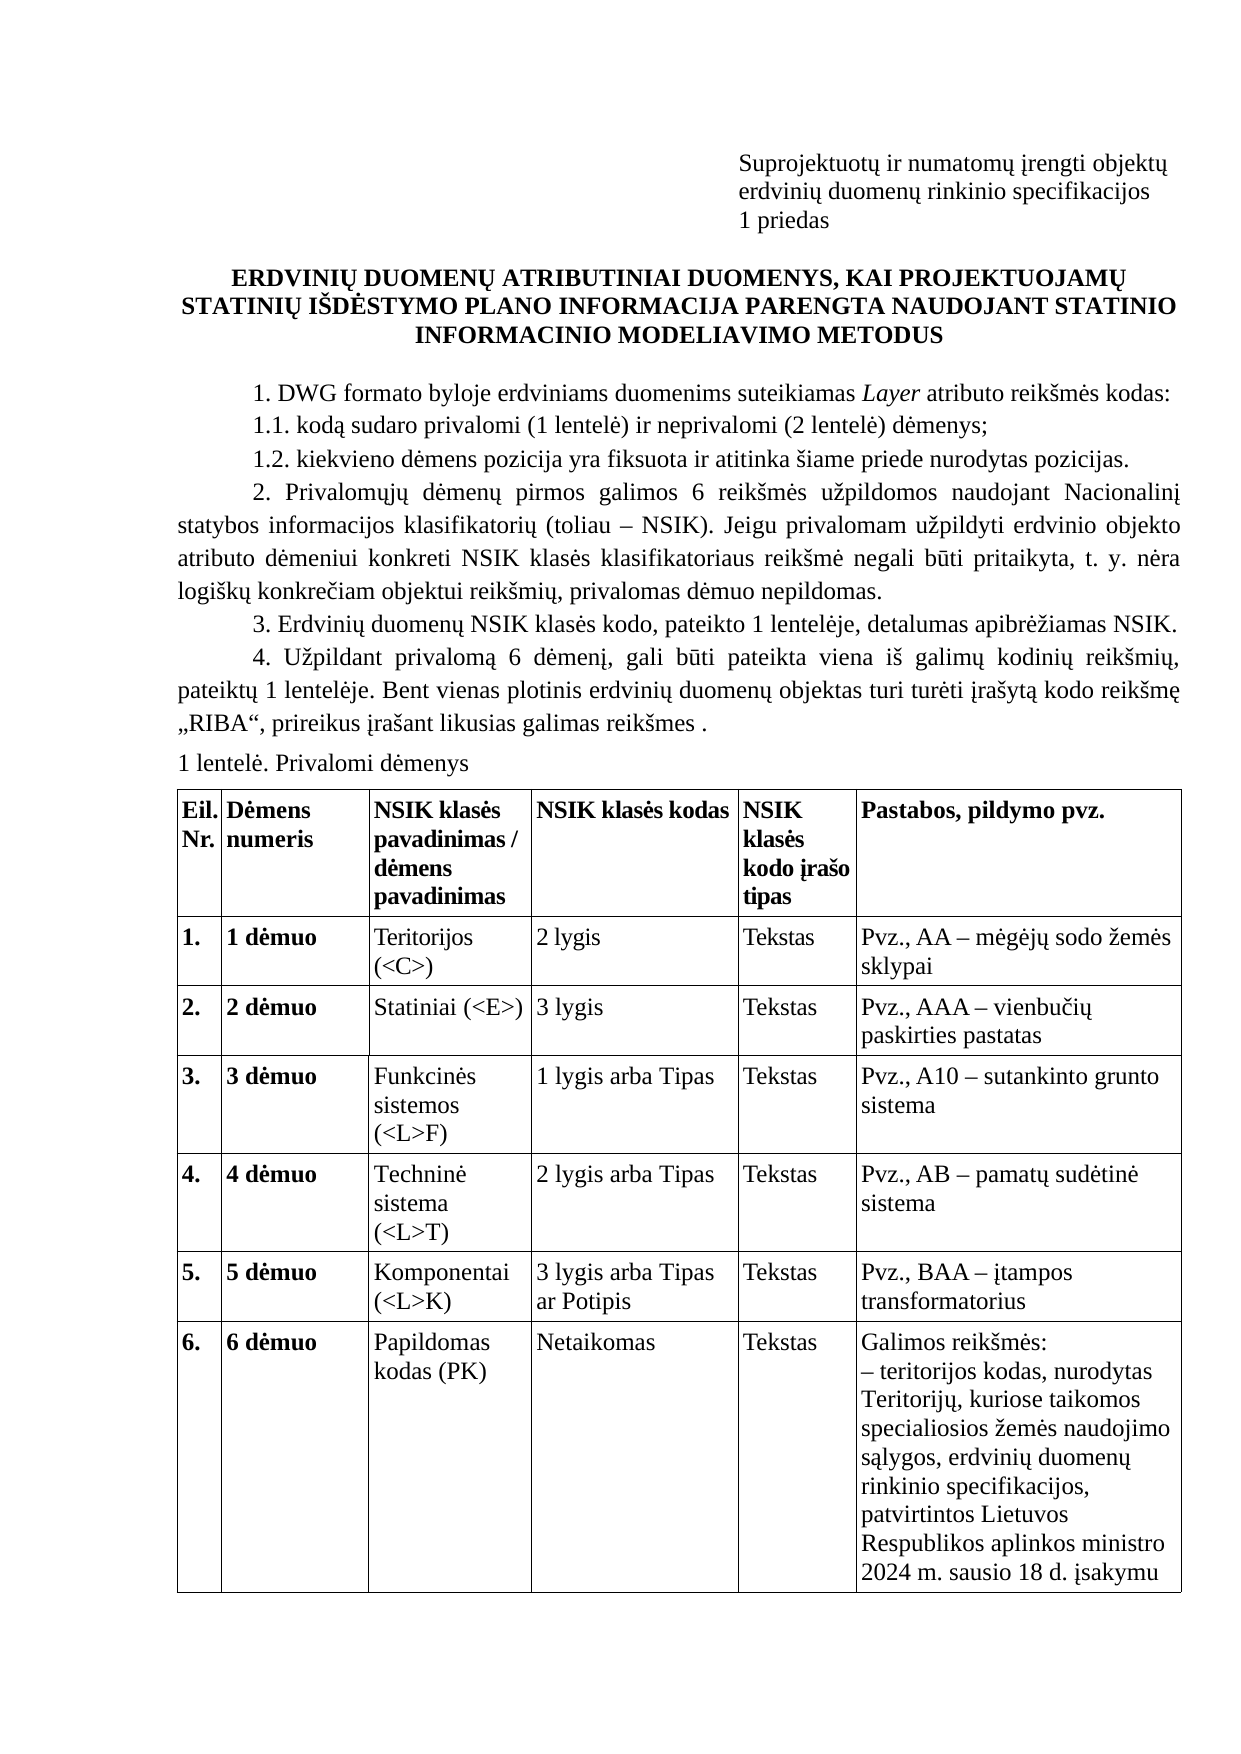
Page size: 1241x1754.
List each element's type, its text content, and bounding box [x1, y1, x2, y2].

table_cell Pvz., BAA – įtampos transformatorius [857, 1252, 1181, 1321]
table_cell Pvz., AAA – vienbučių paskirties pastatas [857, 986, 1181, 1055]
table_cell Tekstas [739, 986, 856, 1055]
table_header Dėmens numeris [222, 790, 369, 916]
text 1 lentelė. Privalomi dėmenys [177, 748, 1181, 777]
text erdvinių duomenų rinkinio specifikacijos [738, 176, 1181, 205]
table_cell 1. [178, 917, 221, 985]
table_cell Netaikomas [532, 1322, 738, 1591]
table_cell 6 dėmuo [222, 1322, 368, 1591]
table_cell Pvz., AB – pamatų sudėtinė sistema [857, 1154, 1181, 1251]
text 1 priedas [663, 205, 1181, 234]
table_cell Tekstas [739, 1056, 856, 1153]
text 1.2. kiekvieno dėmens pozicija yra fiksuota ir atitinka šiame priede nurodytas pozicijas. [177, 444, 1181, 472]
table_cell 5. [178, 1252, 221, 1321]
table_cell 1 dėmuo [222, 917, 369, 985]
table_cell 3 lygis arba Tipas ar Potipis [532, 1252, 738, 1321]
table_cell 2 lygis [532, 917, 738, 985]
table_cell Pvz., AA – mėgėjų sodo žemės sklypai [857, 917, 1181, 985]
table_cell Tekstas [739, 1252, 856, 1321]
table_cell 4. [178, 1154, 221, 1251]
table_cell Techninė sistema (<L>T) [369, 1154, 531, 1251]
text Suprojektuotų ir numatomų įrengti objektų [738, 148, 1181, 176]
text 1.1. kodą sudaro privalomi (1 lentelė) ir neprivalomi (2 lentelė) dėmenys; [177, 411, 1181, 439]
table_header Eil. Nr. [178, 790, 221, 916]
table_cell Komponentai (<L>K) [369, 1252, 531, 1321]
table_cell Pvz., A10 – sutankinto grunto sistema [857, 1056, 1181, 1153]
table_cell Tekstas [739, 1322, 856, 1591]
table_header NSIK klasės kodo įrašo tipas [739, 790, 856, 916]
text 3. Erdvinių duomenų NSIK klasės kodo, pateikto 1 lentelėje, detalumas apibrėžiamas NSIK. [177, 609, 1181, 637]
table_cell Galimos reikšmės: – teritorijos kodas, nurodytas Teritorijų, kuriose taikomos specialiosios žemės naudojimo sąlygos, erdvinių duomenų rinkinio specifikacijos, patvirtintos Lietuvos Respublikos aplinkos ministro 2024 m. sausio 18 d. įsakymu [857, 1322, 1181, 1591]
table_cell 2 lygis arba Tipas [532, 1154, 738, 1251]
table_cell 3 dėmuo [222, 1056, 368, 1153]
table_cell Funkcinės sistemos (<L>F) [369, 1056, 531, 1153]
table_header NSIK klasės kodas [532, 790, 738, 916]
table_cell 4 dėmuo [222, 1154, 368, 1251]
table_cell 5 dėmuo [222, 1252, 368, 1321]
table_cell Tekstas [739, 1154, 856, 1251]
table_cell 3 lygis [532, 986, 738, 1055]
table_cell Teritorijos (<C>) [370, 917, 531, 985]
text 2. Privalomųjų dėmenų pirmos galimos 6 reikšmės užpildomos naudojant Nacionalinį statybos informacijos klasifikatorių (toliau – NSIK). Jeigu privalomam užpildyti erdvinio objekto atributo dėmeniui konkreti NSIK klasės klasifikatoriaus reikšmė negali būti pritaikyta, t. y. nėra logiškų konkrečiam objektui reikšmių, privalomas dėmuo nepildomas. [177, 477, 1181, 604]
table_cell 6. [178, 1322, 221, 1591]
table_cell 3. [178, 1056, 221, 1153]
table_cell 1 lygis arba Tipas [532, 1056, 738, 1153]
table_header NSIK klasės pavadinimas / dėmens pavadinimas [370, 790, 531, 916]
table_cell 2. [178, 986, 221, 1055]
text 4. Užpildant privalomą 6 dėmenį, gali būti pateikta viena iš galimų kodinių reikšmių, pateiktų 1 lentelėje. Bent vienas plotinis erdvinių duomenų objektas turi turėti įrašytą kodo reikšmę „RIBA“, prireikus įrašant likusias galimas reikšmes . [177, 642, 1181, 737]
text 1. DWG formato byloje erdviniams duomenims suteikiamas Layer atributo reikšmės kodas: [177, 378, 1181, 406]
table_cell 2 dėmuo [222, 986, 369, 1055]
table_cell Tekstas [739, 917, 856, 985]
table_cell Papildomas kodas (PK) [369, 1322, 531, 1591]
table_header Pastabos, pildymo pvz. [857, 790, 1181, 916]
subtitle ERDVINIŲ DUOMENŲ ATRIBUTINIAI DUOMENYS, KAI PROJEKTUOJAMŲ STATINIŲ IŠDĖSTYMO PLANO INFORMACIJA PARENGTA NAUDOJANT STATINIO INFORMACINIO MODELIAVIMO METODUS [177, 263, 1181, 349]
table_cell Statiniai (<E>) [370, 986, 531, 1055]
